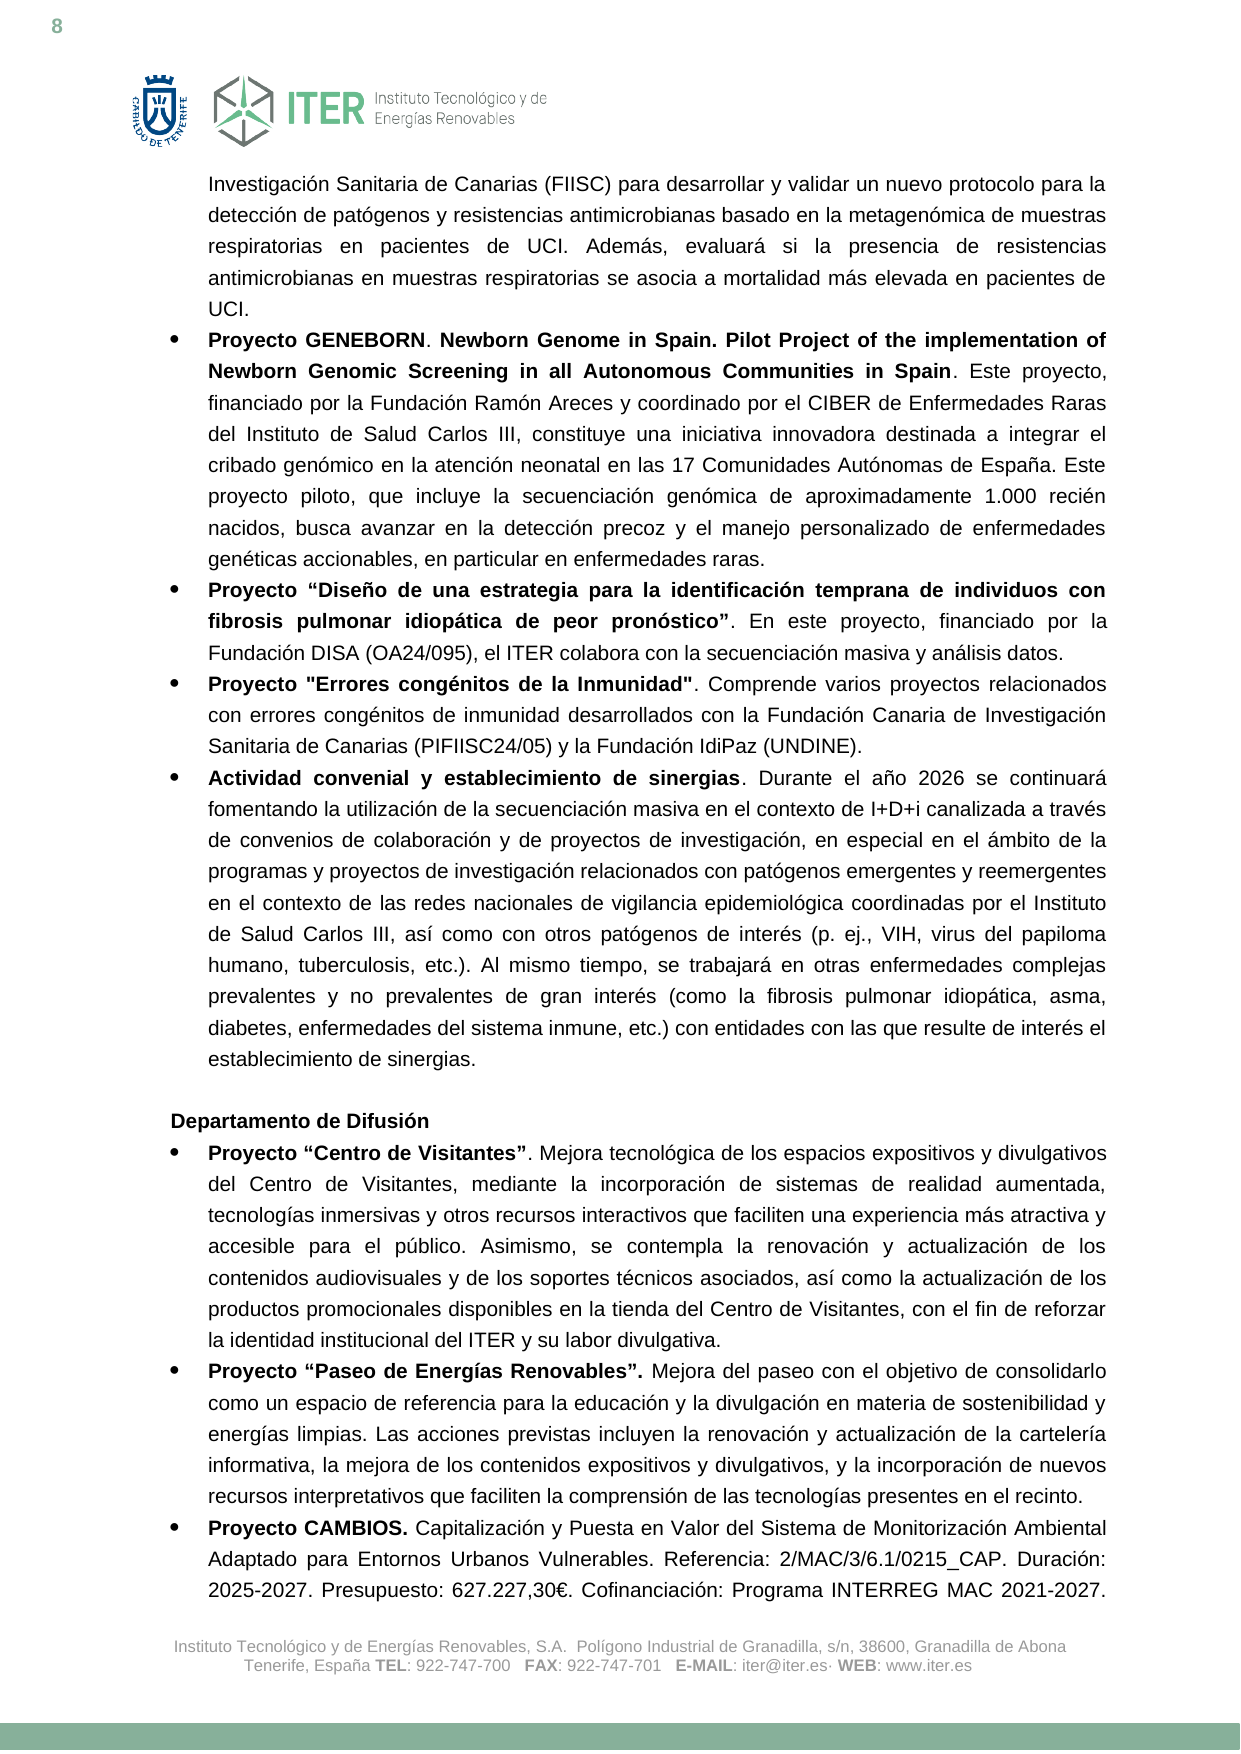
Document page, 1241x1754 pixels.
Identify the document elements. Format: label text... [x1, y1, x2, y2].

list Proyecto GENEBORN. Newborn Genome in Spain. Pilot Project of the implementation of Newborn Genomic Screening in all Autonomous Communities in Spain. Este proyecto, financiado por la Fundación Ramón Areces y coordinado por el CIBER de Enfermedades Raras del Instituto de Salud Carlos III, constituye una iniciativa innovadora destinada a integrar el cribado genómico en la atención neonatal en las 17 Comunidades Autónomas de España. Este proyecto piloto, que incluye la secuenciación genómica de aproximadamente 1.000 recién nacidos, busca avanzar en la detección precoz y el manejo personalizado de enfermedades genéticas accionables, en particular en enfermedades raras. [170, 322, 1107, 572]
list Proyecto “Diseño de una estrategia para la identificación temprana de individuos con fibrosis pulmonar idiopática de peor pronóstico”. En este proyecto, financiado por la Fundación DISA (OA24/095), el ITER colabora con la secuenciación masiva y análisis datos. [928, 572, 1107, 666]
list Proyecto “Diseño de una estrategia para la identificación temprana de individuos con fibrosis pulmonar idiopática de peor pronóstico”. En este proyecto, financiado por la Fundación DISA (OA24/095), el ITER colabora con la secuenciación masiva y análisis datos. [170, 572, 969, 666]
list Proyecto “Paseo de Energías Renovables”. Mejora del paseo con el objetivo de consolidarlo como un espacio de referencia para la educación y la divulgación en materia de sostenibilidad y energías limpias. Las acciones previstas incluyen la renovación y actualización de la cartelería informativa, la mejora de los contenidos expositivos y divulgativos, y la incorporación de nuevos recursos interpretativos que faciliten la comprensión de las tecnologías presentes en el recinto. [819, 1354, 1107, 1510]
list Proyecto “Centro de Visitantes”. Mejora tecnológica de los espacios expositivos y divulgativos del Centro de Visitantes, mediante la incorporación de sistemas de realidad aumentada, tecnologías inmersivas y otros recursos interactivos que faciliten una experiencia más atractiva y accesible para el público. Asimismo, se contempla la renovación y actualización de los contenidos audiovisuales y de los soportes técnicos asociados, así como la actualización de los productos promocionales disponibles en la tienda del Centro de Visitantes, con el fin de reforzar la identidad institucional del ITER y su labor divulgativa. [170, 1135, 1107, 1354]
list Actividad convenial y establecimiento de sinergias. Durante el año 2026 se continuará fomentando la utilización de la secuenciación masiva en el contexto de I+D+i canalizada a través de convenios de colaboración y de proyectos de investigación, en especial en el ámbito de la programas y proyectos de investigación relacionados con patógenos emergentes y reemergentes en el contexto de las redes nacionales de vigilancia epidemiológica coordinadas por el Instituto de Salud Carlos III, así como con otros patógenos de interés (p. ej., VIH, virus del papiloma humano, tuberculosis, etc.). Al mismo tiempo, se trabajará en otras enfermedades complejas prevalentes y no prevalentes de gran interés (como la fibrosis pulmonar idiopática, asma, diabetes, enfermedades del sistema inmune, etc.) con entidades con las que resulte de interés el establecimiento de sinergias. [170, 760, 661, 1072]
list [721, 1104, 975, 1135]
list Proyecto "Errores congénitos de la Inmunidad". Comprende varios proyectos relacionados con errores congénitos de inmunidad desarrollados con la Fundación Canaria de Investigación Sanitaria de Canarias (PIFIISC24/05) y la Fundación IdiPaz (UNDINE). [764, 666, 1107, 760]
list Proyecto CAMBIOS. Capitalización y Puesta en Valor del Sistema de Monitorización Ambiental Adaptado para Entornos Urbanos Vulnerables. Referencia: 2/MAC/3/6.1/0215_CAP. Duración: 2025-2027. Presupuesto: 627.227,30€. Cofinanciación: Programa INTERREG MAC 2021-2027. [170, 1510, 1107, 1604]
list Investigación Sanitaria de Canarias (FIISC) para desarrollar y validar un nuevo protocolo para la detección de patógenos y resistencias antimicrobianas basado en la metagenómica de muestras respiratorias en pacientes de UCI. Además, evaluará si la presencia de resistencias antimicrobianas en muestras respiratorias se asocia a mortalidad más elevada en pacientes de UCI. [170, 166, 1107, 322]
list Proyecto “Paseo de Energías Renovables”. Mejora del paseo con el objetivo de consolidarlo como un espacio de referencia para la educación y la divulgación en materia de sostenibilidad y energías limpias. Las acciones previstas incluyen la renovación y actualización de la cartelería informativa, la mejora de los contenidos expositivos y divulgativos, y la incorporación de nuevos recursos interpretativos que faciliten la comprensión de las tecnologías presentes en el recinto. [170, 1354, 968, 1510]
list Proyecto "Errores congénitos de la Inmunidad". Comprende varios proyectos relacionados con errores congénitos de inmunidad desarrollados con la Fundación Canaria de Investigación Sanitaria de Canarias (PIFIISC24/05) y la Fundación IdiPaz (UNDINE). [170, 666, 806, 760]
list Departamento de Difusión [170, 1104, 661, 1135]
list Actividad convenial y establecimiento de sinergias. Durante el año 2026 se continuará fomentando la utilización de la secuenciación masiva en el contexto de I+D+i canalizada a través de convenios de colaboración y de proyectos de investigación, en especial en el ámbito de la programas y proyectos de investigación relacionados con patógenos emergentes y reemergentes en el contexto de las redes nacionales de vigilancia epidemiológica coordinadas por el Instituto de Salud Carlos III, así como con otros patógenos de interés (p. ej., VIH, virus del papiloma humano, tuberculosis, etc.). Al mismo tiempo, se trabajará en otras enfermedades complejas prevalentes y no prevalentes de gran interés (como la fibrosis pulmonar idiopática, asma, diabetes, enfermedades del sistema inmune, etc.) con entidades con las que resulte de interés el establecimiento de sinergias. [721, 760, 1107, 1072]
